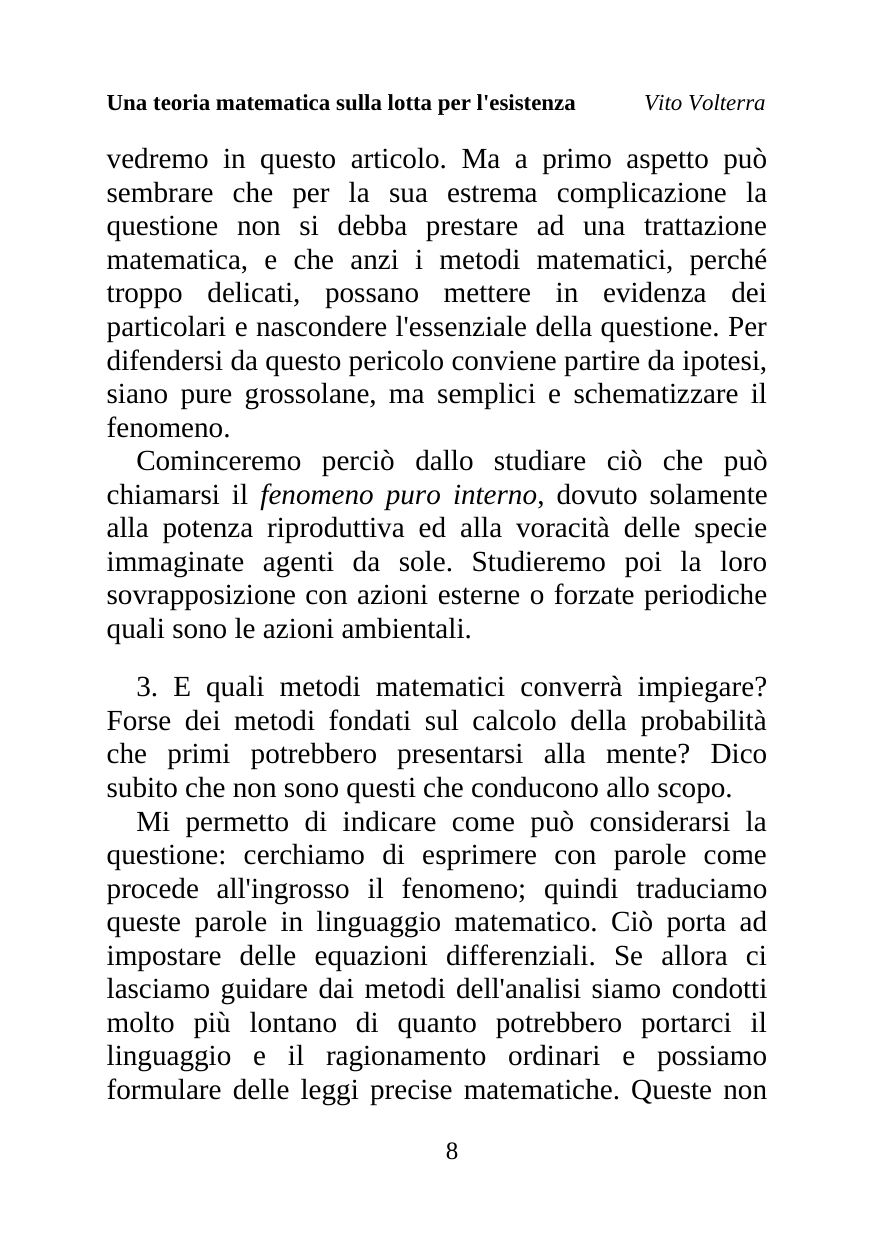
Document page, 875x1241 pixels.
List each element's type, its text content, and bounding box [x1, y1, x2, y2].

text 3. E quali metodi matematici converrà impiegare? Forse dei metodi fondati sul calcolo della probabilità che primi potrebbero presentarsi alla mente? Dico subito che non sono questi che conducono allo scopo. [106, 669, 768, 804]
text Mi permetto di indicare come può considerarsi la questione: cerchiamo di esprimere con parole come procede all'ingrosso il fenomeno; quindi traduciamo queste parole in linguaggio matematico. Ciò porta ad impostare delle equazioni differenziali. Se allora ci lasciamo guidare dai metodi dell'analisi siamo condotti molto più lontano di quanto potrebbero portarci il linguaggio e il ragionamento ordinari e possiamo formulare delle leggi precise matematiche. Queste non [106, 804, 768, 1106]
text vedremo in questo articolo. Ma a primo aspetto può sembrare che per la sua estrema complicazione la questione non si debba prestare ad una trattazione matematica, e che anzi i metodi matematici, perché troppo delicati, possano mettere in evidenza dei particolari e nascondere l'essenziale della questione. Per difendersi da questo pericolo conviene partire da ipotesi, siano pure grossolane, ma semplici e schematizzare il fenomeno. [106, 141, 768, 443]
text Cominceremo perciò dallo studiare ciò che può chiamarsi il fenomeno puro interno, dovuto solamente alla potenza riproduttiva ed alla voracità delle specie immaginate agenti da sole. Studieremo poi la loro sovrapposizione con azioni esterne o forzate periodiche quali sono le azioni ambientali. [106, 443, 768, 644]
